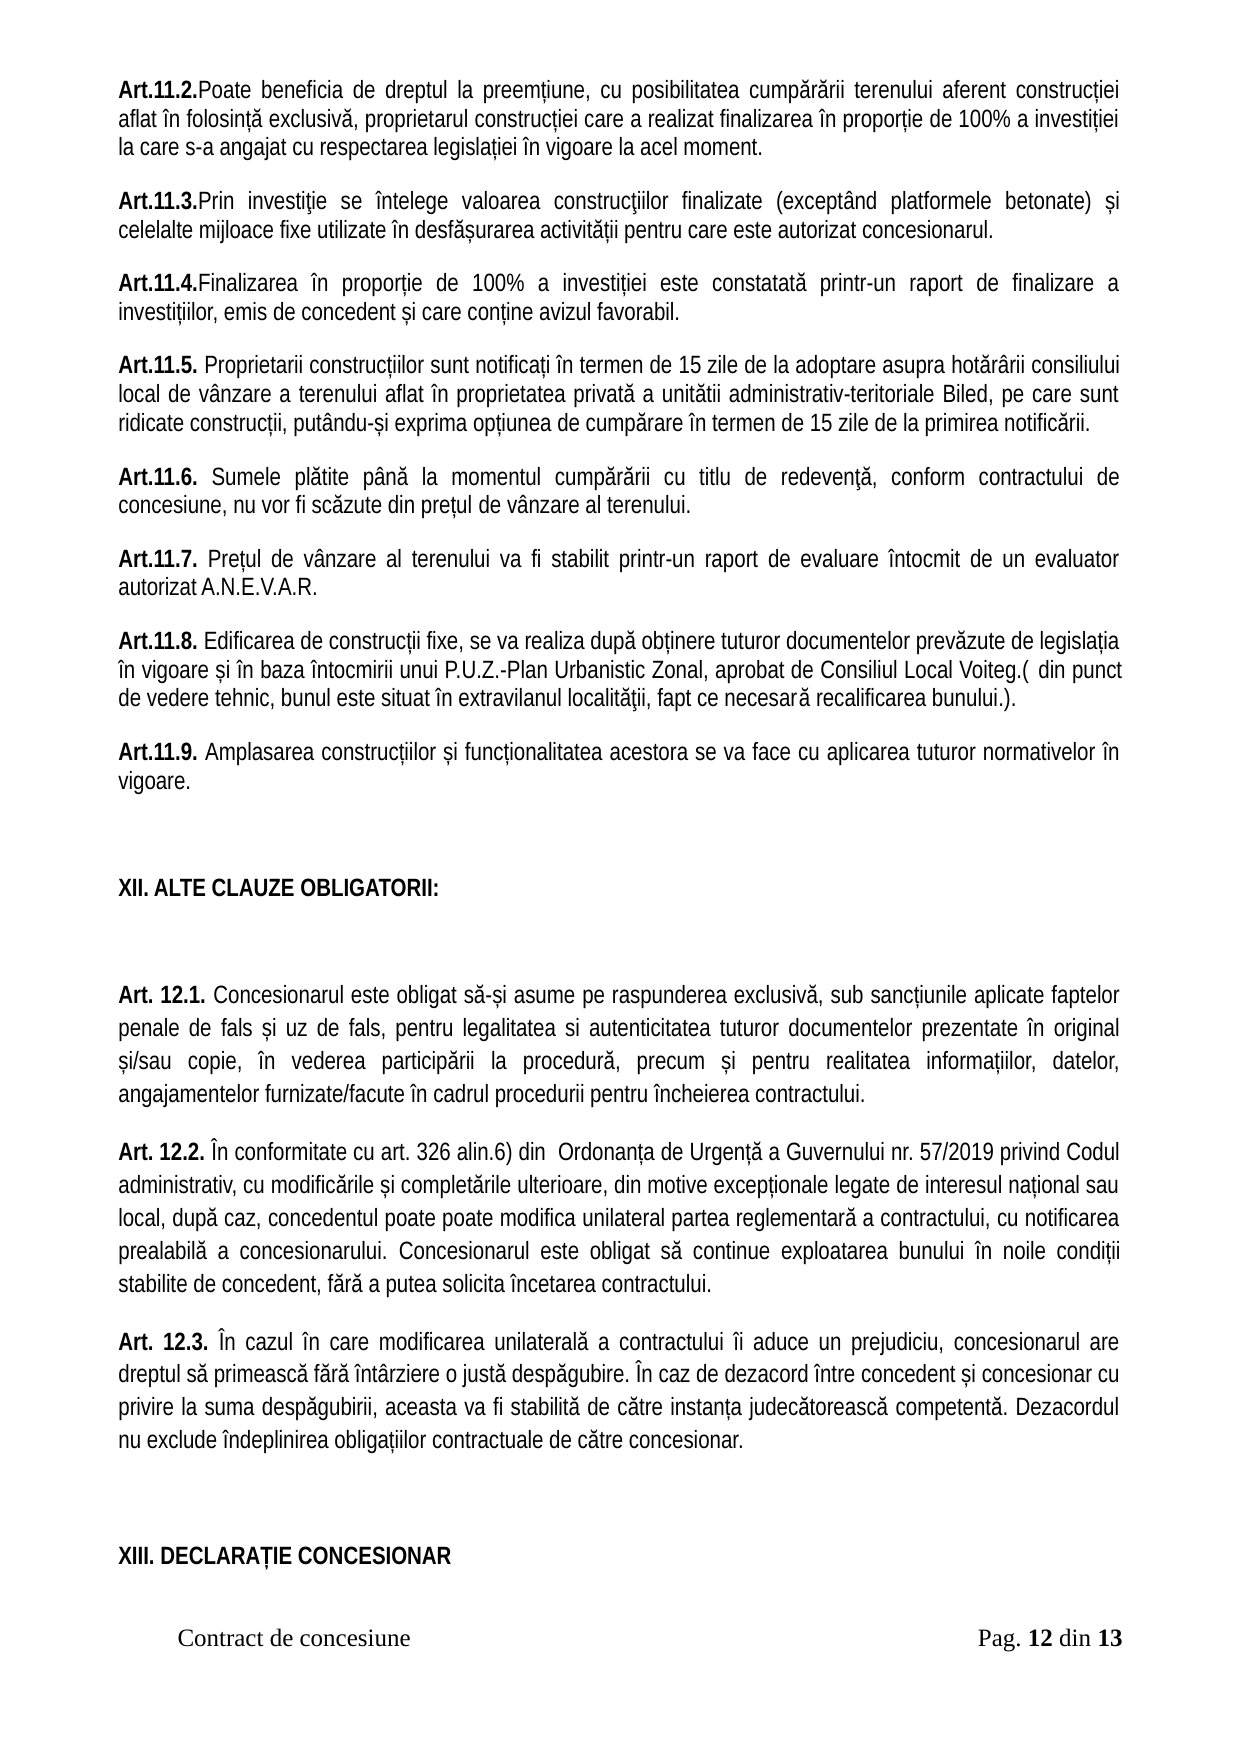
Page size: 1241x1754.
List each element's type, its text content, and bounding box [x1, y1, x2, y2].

text Art.11.3.Prin investiţie se întelege valoarea construcţiilor finalizate (exceptând platformele betonate) și celelalte mijloace fixe utilizate în desfășurarea activității pentru care este autorizat concesionarul. [118, 186, 1122, 243]
text Art.11.6. Sumele plătite până la momentul cumpărării cu titlu de redevenţă, conform contractului de concesiune, nu vor fi scăzute din prețul de vânzare al terenului. [118, 461, 1122, 519]
text Art. 12.2. În conformitate cu art. 326 alin.6) din Ordonanța de Urgență a Guvernului nr. 57/2019 privind Codul administrativ, cu modificările și completările ulterioare, din motive excepționale legate de interesul național sau local, după caz, concedentul poate poate modifica unilateral partea reglementară a contractului, cu notificarea prealabilă a concesionarului. Concesionarul este obligat să continue exploatarea bunului în noile condiții stabilite de concedent, fără a putea solicita încetarea contractului. [118, 1137, 1122, 1297]
text Art.11.4.Finalizarea în proporție de 100% a investiției este constatată printr-un raport de finalizare a investițiilor, emis de concedent și care conține avizul favorabil. [118, 268, 1122, 326]
text Art. 12.1. Concesionarul este obligat să-și asume pe raspunderea exclusivă, sub sancțiunile aplicate faptelor penale de fals și uz de fals, pentru legalitatea si autenticitatea tuturor documentelor prezentate în original și/sau copie, în vederea participării la procedură, precum și pentru realitatea informațiilor, datelor, angajamentelor furnizate/facute în cadrul procedurii pentru încheierea contractului. [118, 980, 1122, 1108]
text Art.11.9. Amplasarea construcțiilor și funcționalitatea acestora se va face cu aplicarea tuturor normativelor în vigoare. [118, 737, 1122, 794]
text Art.11.8. Edificarea de construcții fixe, se va realiza după obținere tuturor documentelor prevăzute de legislația în vigoare și în baza întocmirii unui P.U.Z.-Plan Urbanistic Zonal, aprobat de Consiliul Local Voiteg.( din punct de vedere tehnic, bunul este situat în extravilanul localităţii, fapt ce necesară recalificarea bunului.). [118, 626, 1122, 712]
text XII. ALTE CLAUZE OBLIGATORII: [118, 873, 1122, 902]
text Art.11.7. Prețul de vânzare al terenului va fi stabilit printr-un raport de evaluare întocmit de un evaluator autorizat A.N.E.V.A.R. [118, 544, 1122, 601]
text Art.11.5. Proprietarii construcțiilor sunt notificați în termen de 15 zile de la adoptare asupra hotărârii consiliului local de vânzare a terenului aflat în proprietatea privată a unitătii administrativ-teritoriale Biled, pe care sunt ridicate construcții, putându-și exprima opțiunea de cumpărare în termen de 15 zile de la primirea notificării. [118, 351, 1122, 436]
text Art.11.2.Poate beneficia de dreptul la preemțiune, cu posibilitatea cumpărării terenului aferent construcției aflat în folosință exclusivă, proprietarul construcției care a realizat finalizarea în proporție de 100% a investiției la care s-a angajat cu respectarea legislației în vigoare la acel moment. [118, 75, 1122, 161]
text Art. 12.3. În cazul în care modificarea unilaterală a contractului îi aduce un prejudiciu, concesionarul are dreptul să primească fără întârziere o justă despăgubire. În caz de dezacord între concedent și concesionar cu privire la suma despăgubirii, aceasta va fi stabilită de către instanța judecătorească competentă. Dezacordul nu exclude îndeplinirea obligațiilor contractuale de către concesionar. [118, 1326, 1122, 1454]
text XIII. DECLARAȚIE CONCESIONAR [118, 1541, 1122, 1570]
